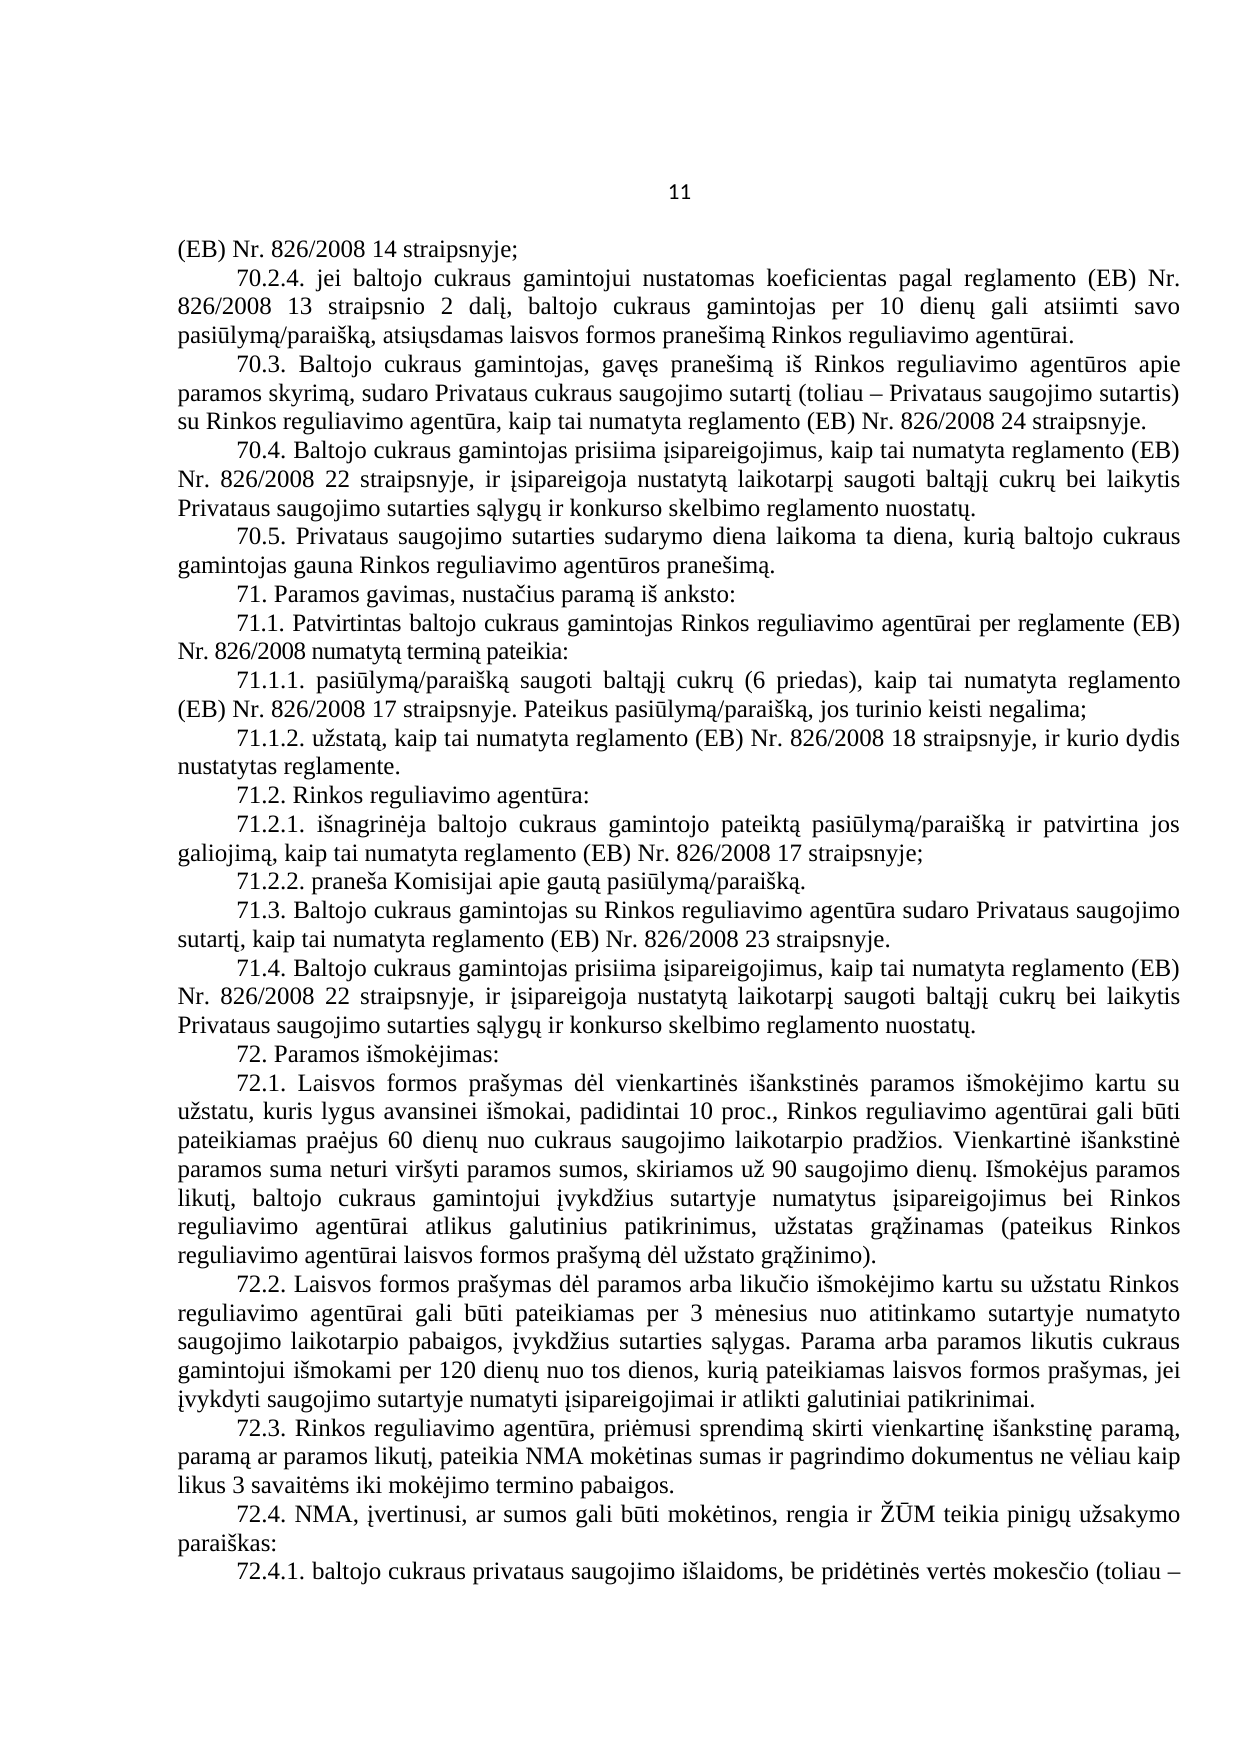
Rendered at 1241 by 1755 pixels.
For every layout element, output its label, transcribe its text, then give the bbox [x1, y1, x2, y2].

text 71.3. Baltojo cukraus gamintojas su Rinkos reguliavimo agentūra sudaro Privataus saugojimo sutartį, kaip tai numatyta reglamento (EB) Nr. 826/2008 23 straipsnyje. [177, 895, 1181, 953]
text 72.3. Rinkos reguliavimo agentūra, priėmusi sprendimą skirti vienkartinę išankstinę paramą, paramą ar paramos likutį, pateikia NMA mokėtinas sumas ir pagrindimo dokumentus ne vėliau kaip likus 3 savaitėms iki mokėjimo termino pabaigos. [177, 1413, 1181, 1499]
text 72. Paramos išmokėjimas: [177, 1039, 1181, 1068]
text 70.2.4. jei baltojo cukraus gamintojui nustatomas koeficientas pagal reglamento (EB) Nr. 826/2008 13 straipsnio 2 dalį, baltojo cukraus gamintojas per 10 dienų gali atsiimti savo pasiūlymą/paraišką, atsiųsdamas laisvos formos pranešimą Rinkos reguliavimo agentūrai. [177, 263, 1181, 349]
text 71.2. Rinkos reguliavimo agentūra: [177, 780, 1181, 809]
text 72.4. NMA, įvertinusi, ar sumos gali būti mokėtinos, rengia ir ŽŪM teikia pinigų užsakymo paraiškas: [177, 1499, 1181, 1556]
text 70.3. Baltojo cukraus gamintojas, gavęs pranešimą iš Rinkos reguliavimo agentūros apie paramos skyrimą, sudaro Privataus cukraus saugojimo sutartį (toliau – Privataus saugojimo sutartis) su Rinkos reguliavimo agentūra, kaip tai numatyta reglamento (EB) Nr. 826/2008 24 straipsnyje. [177, 349, 1181, 435]
text 71.1.2. užstatą, kaip tai numatyta reglamento (EB) Nr. 826/2008 18 straipsnyje, ir kurio dydis nustatytas reglamente. [177, 723, 1181, 780]
text 70.4. Baltojo cukraus gamintojas prisiima įsipareigojimus, kaip tai numatyta reglamento (EB) Nr. 826/2008 22 straipsnyje, ir įsipareigoja nustatytą laikotarpį saugoti baltąjį cukrų bei laikytis Privataus saugojimo sutarties sąlygų ir konkurso skelbimo reglamento nuostatų. [177, 435, 1181, 521]
text (EB) Nr. 826/2008 14 straipsnyje; [177, 234, 1181, 263]
text 72.1. Laisvos formos prašymas dėl vienkartinės išankstinės paramos išmokėjimo kartu su užstatu, kuris lygus avansinei išmokai, padidintai 10 proc., Rinkos reguliavimo agentūrai gali būti pateikiamas praėjus 60 dienų nuo cukraus saugojimo laikotarpio pradžios. Vienkartinė išankstinė paramos suma neturi viršyti paramos sumos, skiriamos už 90 saugojimo dienų. Išmokėjus paramos likutį, baltojo cukraus gamintojui įvykdžius sutartyje numatytus įsipareigojimus bei Rinkos reguliavimo agentūrai atlikus galutinius patikrinimus, užstatas grąžinamas (pateikus Rinkos reguliavimo agentūrai laisvos formos prašymą dėl užstato grąžinimo). [177, 1068, 1181, 1269]
text 70.5. Privataus saugojimo sutarties sudarymo diena laikoma ta diena, kurią baltojo cukraus gamintojas gauna Rinkos reguliavimo agentūros pranešimą. [177, 521, 1181, 579]
text 71.1. Patvirtintas baltojo cukraus gamintojas Rinkos reguliavimo agentūrai per reglamente (EB) Nr. 826/2008 numatytą terminą pateikia: [177, 608, 1181, 665]
text 71.2.2. praneša Komisijai apie gautą pasiūlymą/paraišką. [177, 866, 1181, 895]
text 71.4. Baltojo cukraus gamintojas prisiima įsipareigojimus, kaip tai numatyta reglamento (EB) Nr. 826/2008 22 straipsnyje, ir įsipareigoja nustatytą laikotarpį saugoti baltąjį cukrų bei laikytis Privataus saugojimo sutarties sąlygų ir konkurso skelbimo reglamento nuostatų. [177, 953, 1181, 1039]
text 71.1.1. pasiūlymą/paraišką saugoti baltąjį cukrų (6 priedas), kaip tai numatyta reglamento (EB) Nr. 826/2008 17 straipsnyje. Pateikus pasiūlymą/paraišką, jos turinio keisti negalima; [177, 665, 1181, 723]
text 71. Paramos gavimas, nustačius paramą iš anksto: [177, 579, 1181, 608]
text 71.2.1. išnagrinėja baltojo cukraus gamintojo pateiktą pasiūlymą/paraišką ir patvirtina jos galiojimą, kaip tai numatyta reglamento (EB) Nr. 826/2008 17 straipsnyje; [177, 809, 1181, 866]
text 72.4.1. baltojo cukraus privataus saugojimo išlaidoms, be pridėtinės vertės mokesčio (toliau – [177, 1556, 1181, 1585]
text 72.2. Laisvos formos prašymas dėl paramos arba likučio išmokėjimo kartu su užstatu Rinkos reguliavimo agentūrai gali būti pateikiamas per 3 mėnesius nuo atitinkamo sutartyje numatyto saugojimo laikotarpio pabaigos, įvykdžius sutarties sąlygas. Parama arba paramos likutis cukraus gamintojui išmokami per 120 dienų nuo tos dienos, kurią pateikiamas laisvos formos prašymas, jei įvykdyti saugojimo sutartyje numatyti įsipareigojimai ir atlikti galutiniai patikrinimai. [177, 1269, 1181, 1413]
